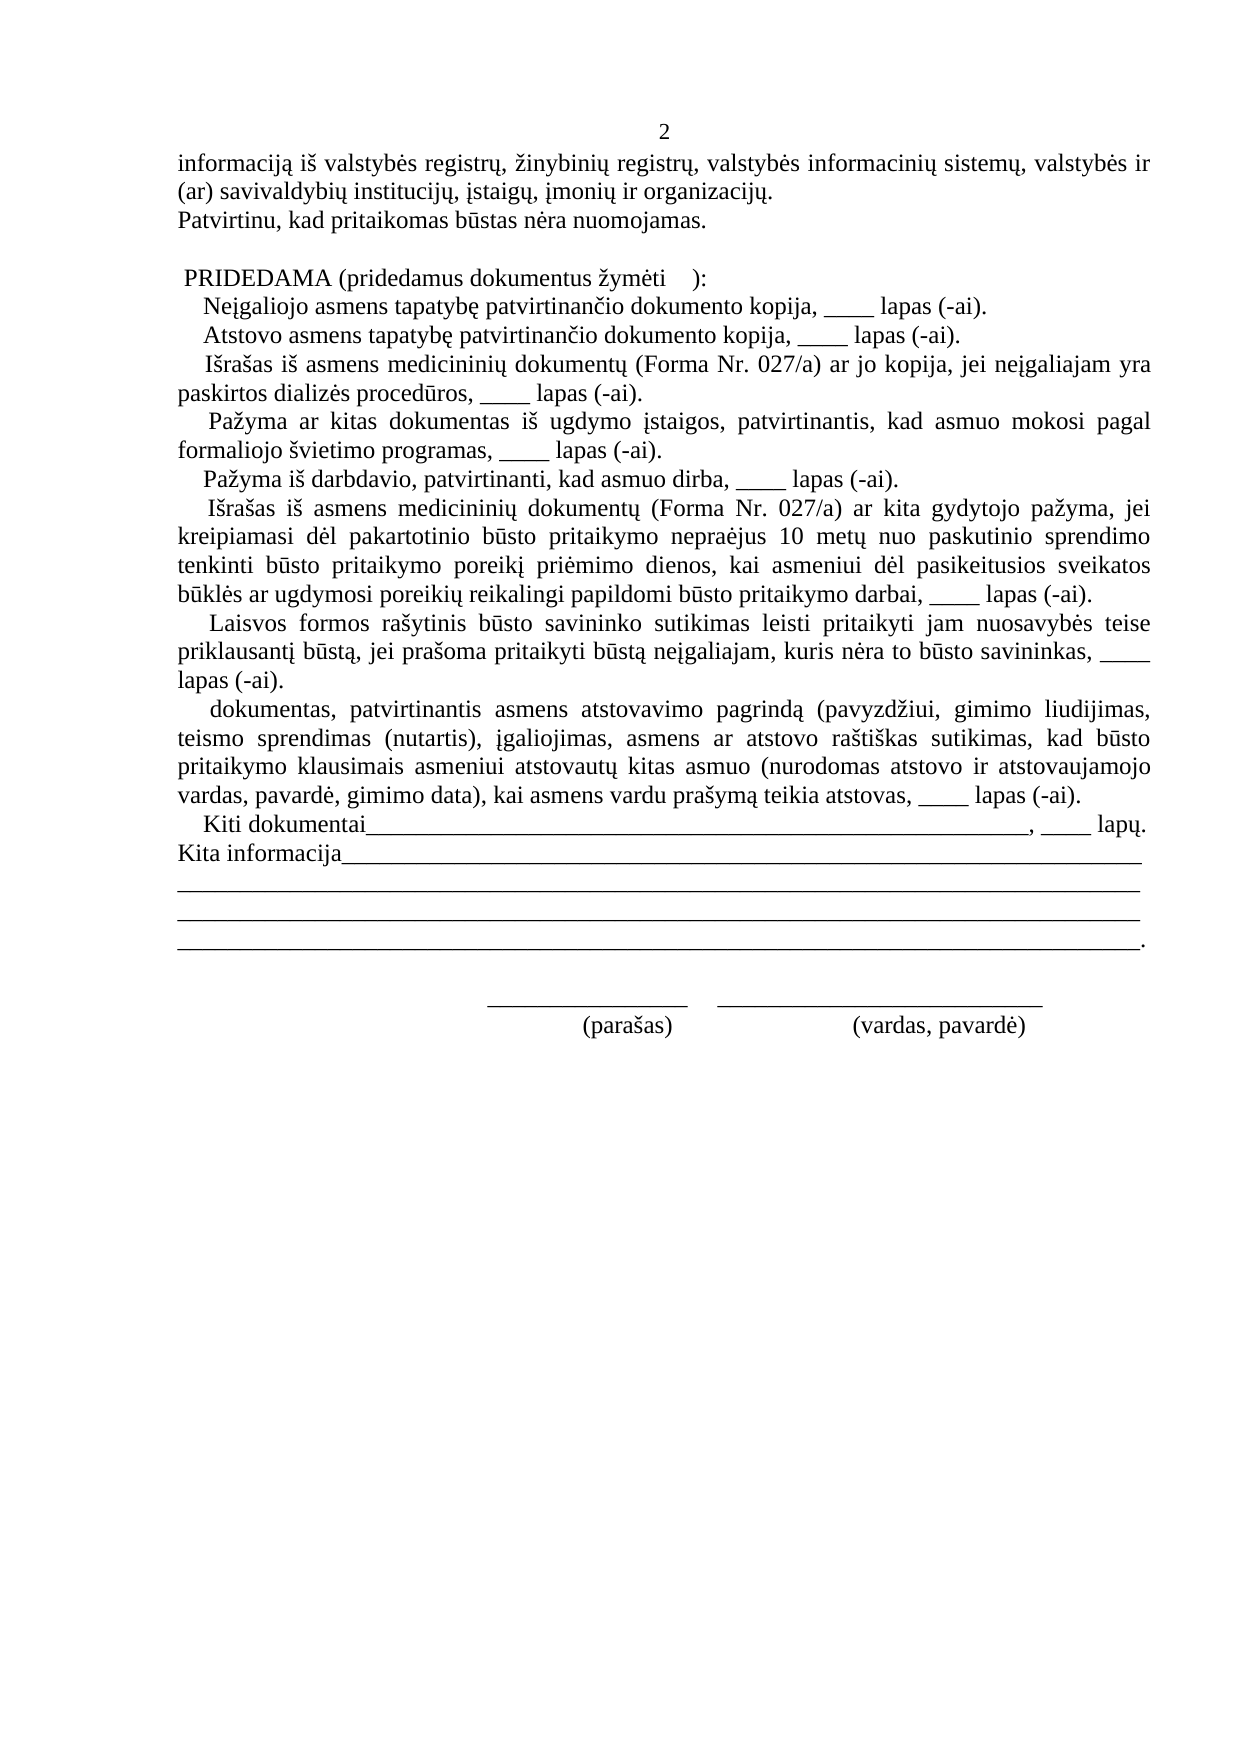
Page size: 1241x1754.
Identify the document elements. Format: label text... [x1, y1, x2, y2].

text Kita informacija________________________________________________________________ [177, 838, 1152, 866]
text _____________________________________________________________________________. [177, 924, 1152, 953]
text  Išrašas iš asmens medicininių dokumentų (Forma Nr. 027/a) ar jo kopija, jei neįgaliajam yra paskirtos dializės procedūros, ____ lapas (-ai). [177, 349, 1152, 406]
text  Pažyma ar kitas dokumentas iš ugdymo įstaigos, patvirtinantis, kad asmuo mokosi pagal formaliojo švietimo programas, ____ lapas (-ai). [177, 406, 1152, 464]
text  Pažyma iš darbdavio, patvirtinanti, kad asmuo dirba, ____ lapas (-ai). [177, 464, 1152, 493]
text  Kiti dokumentai_____________________________________________________, ____ lapų. [177, 809, 1152, 838]
text  Išrašas iš asmens medicininių dokumentų (Forma Nr. 027/a) ar kita gydytojo pažyma, jei kreipiamasi dėl pakartotinio būsto pritaikymo nepraėjus 10 metų nuo paskutinio sprendimo tenkinti būsto pritaikymo poreikį priėmimo dienos, kai asmeniui dėl pasikeitusios sveikatos būklės ar ugdymosi poreikių reikalingi papildomi būsto pritaikymo darbai, ____ lapas (-ai). [177, 493, 1152, 608]
text ________________ __________________________ [447, 981, 1152, 1010]
text  Neįgaliojo asmens tapatybę patvirtinančio dokumento kopija, ____ lapas (-ai). [177, 291, 1152, 320]
text _____________________________________________________________________________ [177, 895, 1152, 924]
text (parašas) (vardas, pavardė) [582, 1010, 1152, 1039]
text  dokumentas, patvirtinantis asmens atstovavimo pagrindą (pavyzdžiui, gimimo liudijimas, teismo sprendimas (nutartis), įgaliojimas, asmens ar atstovo raštiškas sutikimas, kad būsto pritaikymo klausimais asmeniui atstovautų kitas asmuo (nurodomas atstovo ir atstovaujamojo vardas, pavardė, gimimo data), kai asmens vardu prašymą teikia atstovas, ____ lapas (-ai). [177, 694, 1152, 809]
text _____________________________________________________________________________ [177, 866, 1152, 895]
text  Atstovo asmens tapatybę patvirtinančio dokumento kopija, ____ lapas (-ai). [177, 320, 1152, 349]
text PRIDEDAMA (pridedamus dokumentus žymėti ): [177, 263, 1152, 291]
text  Laisvos formos rašytinis būsto savininko sutikimas leisti pritaikyti jam nuosavybės teise priklausantį būstą, jei prašoma pritaikyti būstą neįgaliajam, kuris nėra to būsto savininkas, ____ lapas (-ai). [177, 608, 1152, 694]
text informaciją iš valstybės registrų, žinybinių registrų, valstybės informacinių sistemų, valstybės ir (ar) savivaldybių institucijų, įstaigų, įmonių ir organizacijų. [177, 148, 1152, 205]
text Patvirtinu, kad pritaikomas būstas nėra nuomojamas. [177, 205, 1152, 234]
